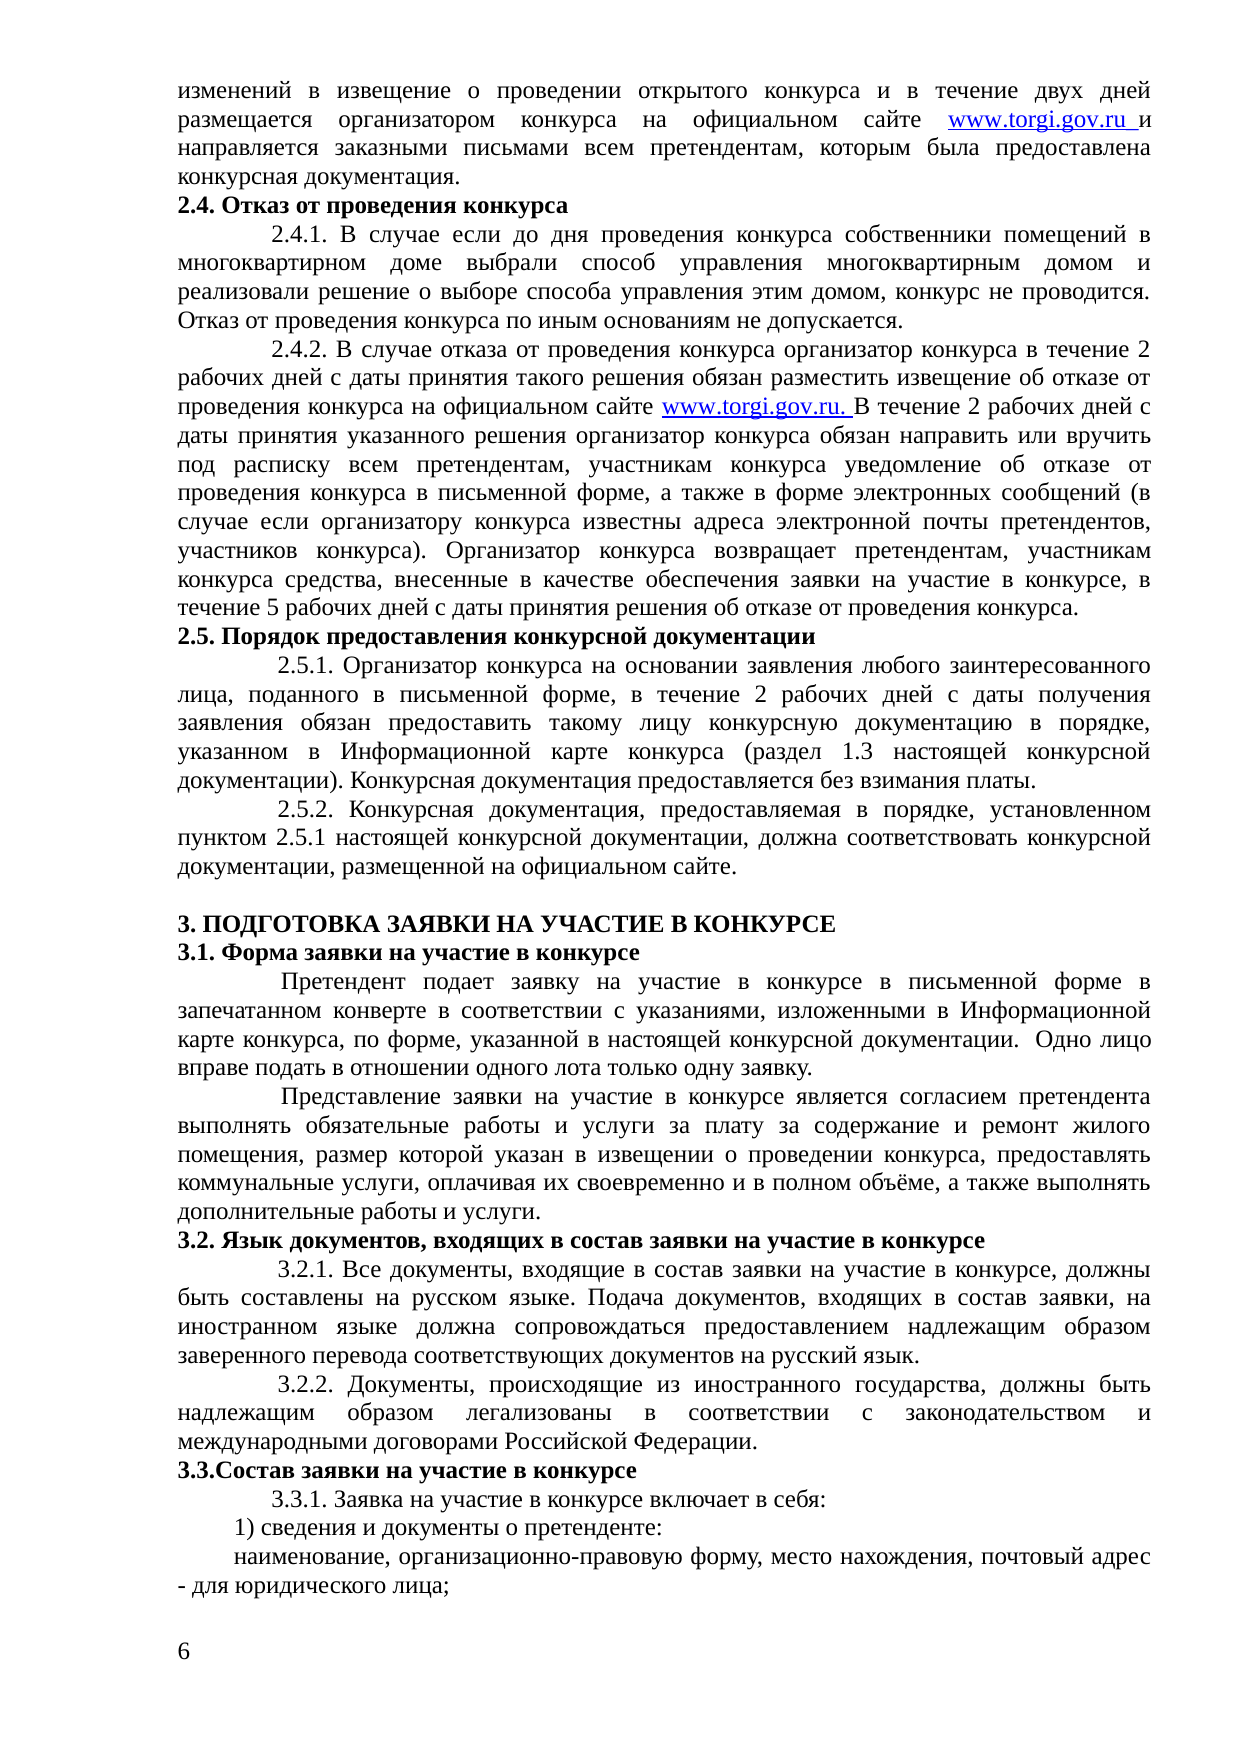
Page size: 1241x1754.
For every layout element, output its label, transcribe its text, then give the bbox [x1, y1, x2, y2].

text 3.2. Язык документов, входящих в состав заявки на участие в конкурсе [177, 1225, 1152, 1254]
text 3.3.Состав заявки на участие в конкурсе [177, 1455, 1152, 1484]
text 3.2.2. Документы, происходящие из иностранного государства, должны быть надлежащим образом легализованы в соответствии с законодательством и международными договорами Российской Федерации. [177, 1369, 1152, 1455]
text 3.3.1. Заявка на участие в конкурсе включает в себя: [177, 1484, 1152, 1512]
text 2.5.1. Организатор конкурса на основании заявления любого заинтересованного лица, поданного в письменной форме, в течение 2 рабочих дней с даты получения заявления обязан предоставить такому лицу конкурсную документацию в порядке, указанном в Информационной карте конкурса (раздел 1.3 настоящей конкурсной документации). Конкурсная документация предоставляется без взимания платы. [177, 650, 1152, 794]
text 2.5.2. Конкурсная документация, предоставляемая в порядке, установленном пунктом 2.5.1 настоящей конкурсной документации, должна соответствовать конкурсной документации, размещенной на официальном сайте. [177, 794, 1152, 880]
text 2.4.1. В случае если до дня проведения конкурса собственники помещений в многоквартирном доме выбрали способ управления многоквартирным домом и реализовали решение о выборе способа управления этим домом, конкурс не проводится. Отказ от проведения конкурса по иным основаниям не допускается. [177, 219, 1152, 334]
text 3.2.1. Все документы, входящие в состав заявки на участие в конкурсе, должны быть составлены на русском языке. Подача документов, входящих в состав заявки, на иностранном языке должна сопровождаться предоставлением надлежащим образом заверенного перевода соответствующих документов на русский язык. [177, 1254, 1152, 1369]
text 3. ПОДГОТОВКА ЗАЯВКИ НА УЧАСТИЕ В КОНКУРСЕ [177, 909, 1152, 937]
text 3.1. Форма заявки на участие в конкурсе [177, 937, 1152, 966]
text наименование, организационно-правовую форму, место нахождения, почтовый адрес - для юридического лица; [177, 1541, 1152, 1599]
text 2.4.2. В случае отказа от проведения конкурса организатор конкурса в течение 2 рабочих дней с даты принятия такого решения обязан разместить извещение об отказе от проведения конкурса на официальном сайте www.torgi.gov.ru. В течение 2 рабочих дней с даты принятия указанного решения организатор конкурса обязан направить или вручить под расписку всем претендентам, участникам конкурса уведомление об отказе от проведения конкурса в письменной форме, а также в форме электронных сообщений (в случае если организатору конкурса известны адреса электронной почты претендентов, участников конкурса). Организатор конкурса возвращает претендентам, участникам конкурса средства, внесенные в качестве обеспечения заявки на участие в конкурсе, в течение 5 рабочих дней с даты принятия решения об отказе от проведения конкурса. [177, 334, 1152, 621]
text изменений в извещение о проведении открытого конкурса и в течение двух дней размещается организатором конкурса на официальном сайте www.torgi.gov.ru_и направляется заказными письмами всем претендентам, которым была предоставлена конкурсная документация. [177, 75, 1152, 190]
text 1) сведения и документы о претенденте: [177, 1512, 1152, 1541]
text Представление заявки на участие в конкурсе является согласием претендента выполнять обязательные работы и услуги за плату за содержание и ремонт жилого помещения, размер которой указан в извещении о проведении конкурса, предоставлять коммунальные услуги, оплачивая их своевременно и в полном объёме, а также выполнять дополнительные работы и услуги. [177, 1081, 1152, 1225]
text Претендент подает заявку на участие в конкурсе в письменной форме в запечатанном конверте в соответствии с указаниями, изложенными в Информационной карте конкурса, по форме, указанной в настоящей конкурсной документации. Одно лицо вправе подать в отношении одного лота только одну заявку. [177, 966, 1152, 1081]
text 2.5. Порядок предоставления конкурсной документации [177, 621, 1152, 650]
text 2.4. Отказ от проведения конкурса [177, 190, 1152, 219]
